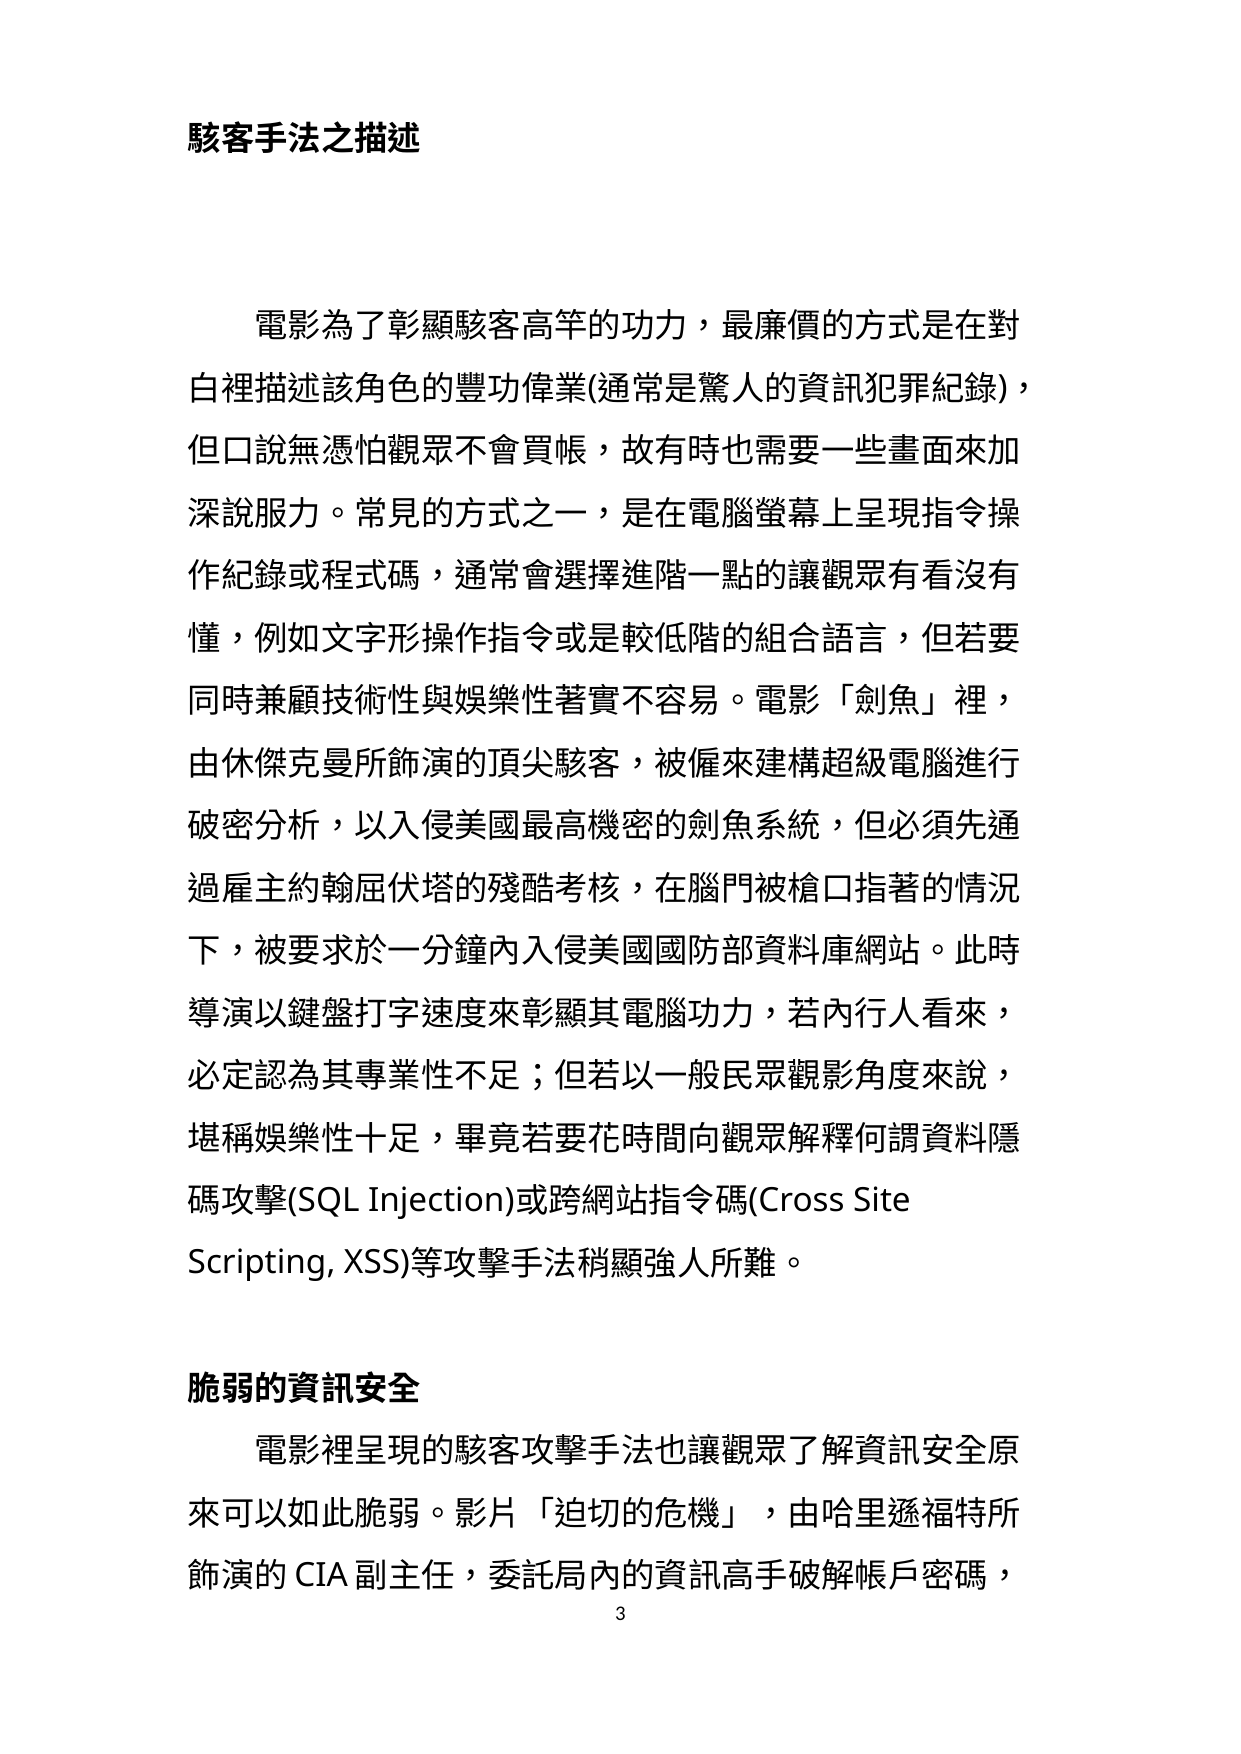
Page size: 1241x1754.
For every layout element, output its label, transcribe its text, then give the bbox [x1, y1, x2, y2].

subtitle 駭客手法之描述 [187, 94, 1053, 157]
text 電影裡呈現的駭客攻擊手法也讓觀眾了解資訊安全原來可以如此脆弱。影片「迫切的危機」，由哈里遜福特所飾演的CIA副主任，委託局內的資訊高手破解帳戶密碼， [187, 1407, 1053, 1594]
text 脆弱的資訊安全 [187, 1344, 1053, 1407]
text 電影為了彰顯駭客高竿的功力，最廉價的方式是在對白裡描述該角色的豐功偉業(通常是驚人的資訊犯罪紀錄)，但口說無憑怕觀眾不會買帳，故有時也需要一些畫面來加深說服力。常見的方式之一，是在電腦螢幕上呈現指令操作紀錄或程式碼，通常會選擇進階一點的讓觀眾有看沒有懂，例如文字形操作指令或是較低階的組合語言，但若要同時兼顧技術性與娛樂性著實不容易。電影「劍魚」裡，由休傑克曼所飾演的頂尖駭客，被僱來建構超級電腦進行破密分析，以入侵美國最高機密的劍魚系統，但必須先通過雇主約翰屈伏塔的殘酷考核，在腦門被槍口指著的情況下，被要求於一分鐘內入侵美國國防部資料庫網站。此時導演以鍵盤打字速度來彰顯其電腦功力，若內行人看來，必定認為其專業性不足；但若以一般民眾觀影角度來說，堪稱娛樂性十足，畢竟若要花時間向觀眾解釋何謂資料隱碼攻擊(SQL Injection)或跨網站指令碼(Cross Site Scripting, XSS)等攻擊手法稍顯強人所難。 [187, 282, 1053, 1282]
